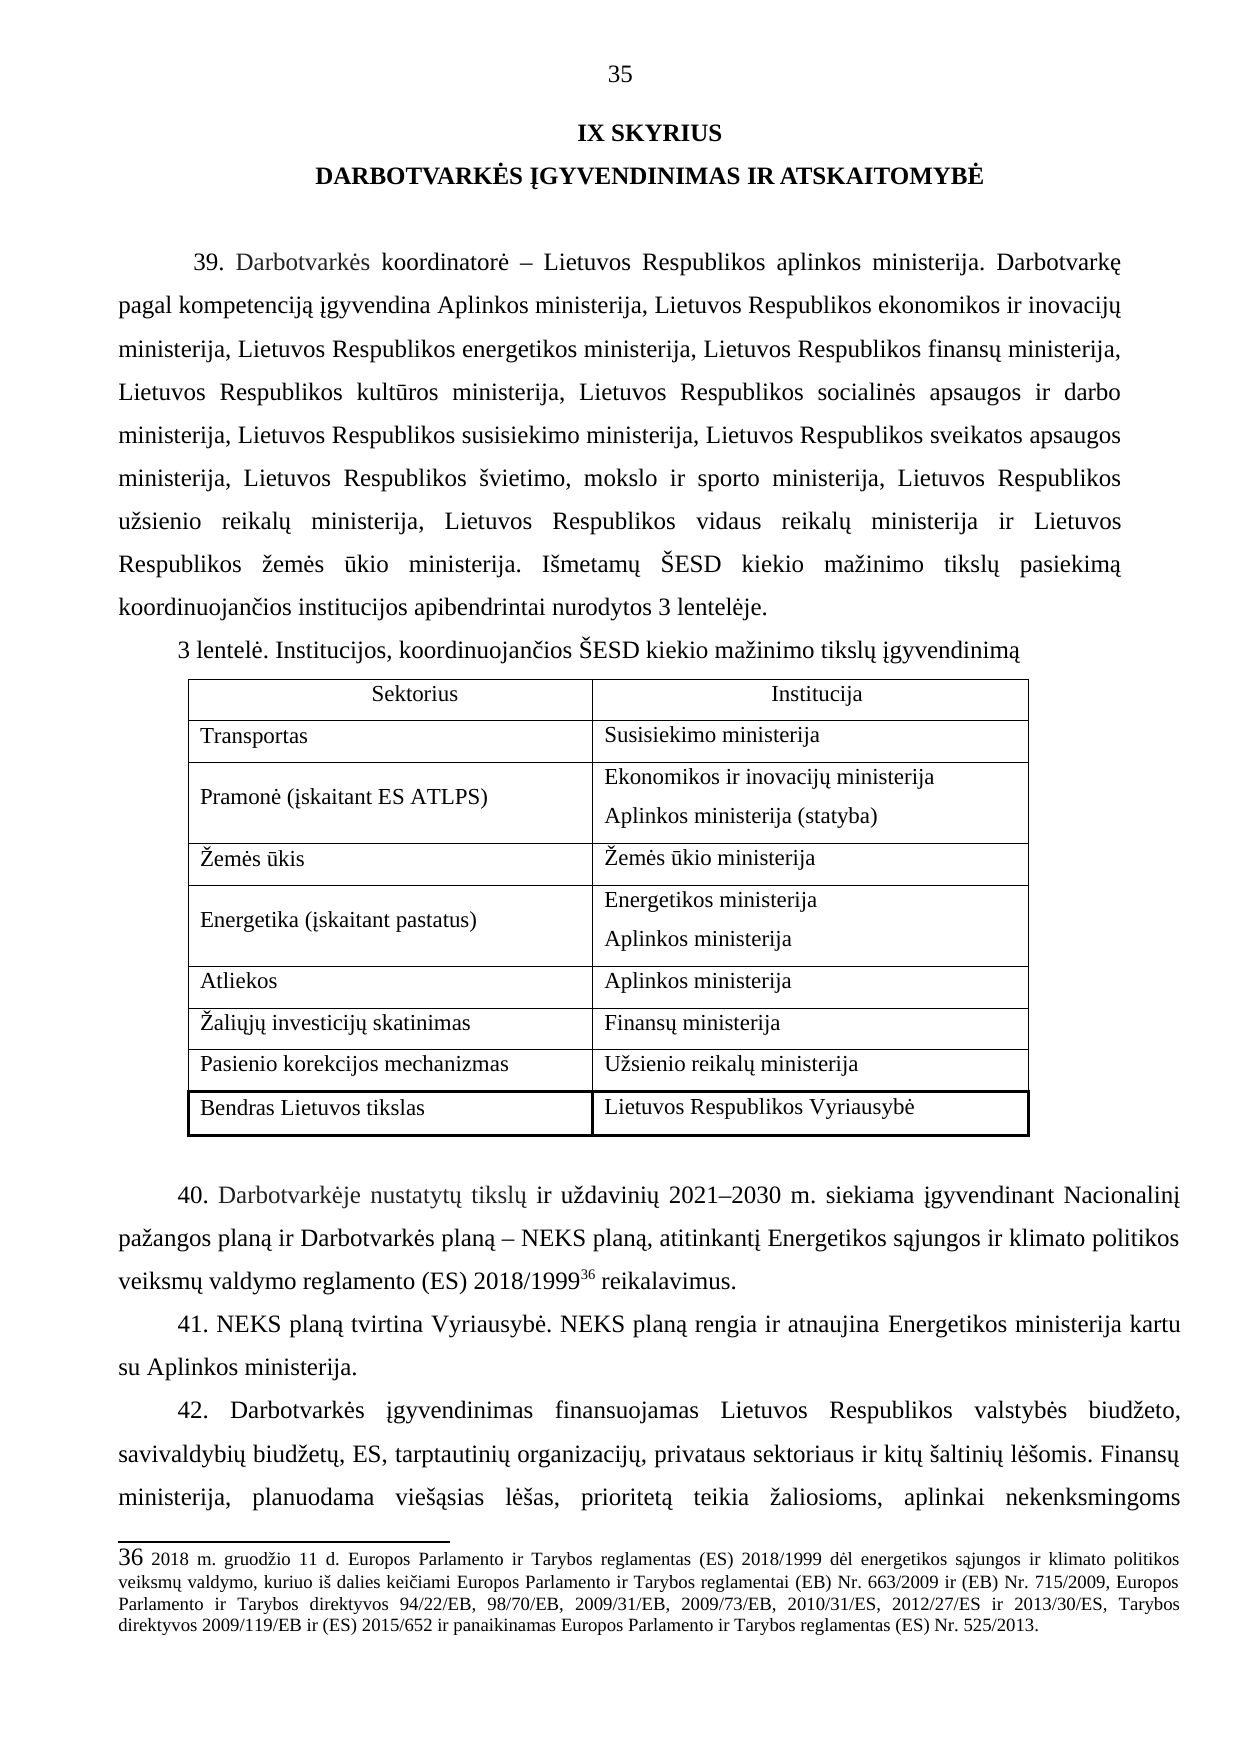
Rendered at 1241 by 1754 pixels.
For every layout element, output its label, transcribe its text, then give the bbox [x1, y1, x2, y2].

table_cell Finansų ministerija [593, 1009, 1028, 1049]
table_cell Žemės ūkis [189, 844, 592, 885]
text 40. Darbotvarkėje nustatytų tikslų ir uždavinių 2021–2030 m. siekiama įgyvendinant Nacionalinį pažangos planą ir Darbotvarkės planą – NEKS planą, atitinkantį Energetikos sąjungos ir klimato politikos veiksmų valdymo reglamento (ES) 2018/1999 reikalavimus. [118, 1180, 1181, 1295]
text 3 lentelė. Institucijos, koordinuojančios ŠESD kiekio mažinimo tikslų įgyvendinimą [118, 636, 1181, 664]
table_cell Bendras Lietuvos tikslas [190, 1093, 591, 1134]
text 42. Darbotvarkės įgyvendinimas finansuojamas Lietuvos Respublikos valstybės biudžeto, savivaldybių biudžetų, ES, tarptautinių organizacijų, privataus sektoriaus ir kitų šaltinių lėšomis. Finansų ministerija, planuodama viešąsias lėšas, prioritetą teikia žaliosioms, aplinkai nekenksmingoms [118, 1396, 1181, 1511]
table_cell Energetikos ministerija Aplinkos ministerija [593, 886, 1028, 966]
text 39. Darbotvarkės koordinatorė – Lietuvos Respublikos aplinkos ministerija. Darbotvarkę pagal kompetenciją įgyvendina Aplinkos ministerija, Lietuvos Respublikos ekonomikos ir inovacijų ministerija, Lietuvos Respublikos energetikos ministerija, Lietuvos Respublikos finansų ministerija, Lietuvos Respublikos kultūros ministerija, Lietuvos Respublikos socialinės apsaugos ir darbo ministerija, Lietuvos Respublikos susisiekimo ministerija, Lietuvos Respublikos sveikatos apsaugos ministerija, Lietuvos Respublikos švietimo, mokslo ir sporto ministerija, Lietuvos Respublikos užsienio reikalų ministerija, Lietuvos Respublikos vidaus reikalų ministerija ir Lietuvos Respublikos žemės ūkio ministerija. Išmetamų ŠESD kiekio mažinimo tikslų pasiekimą koordinuojančios institucijos apibendrintai nurodytos 3 lentelėje. [118, 247, 1122, 621]
table_cell Pasienio korekcijos mechanizmas [189, 1050, 592, 1090]
text 2018 m. gruodžio 11 d. Europos Parlamento ir Tarybos reglamentas (ES) 2018/1999 dėl energetikos sąjungos ir klimato politikos veiksmų valdymo, kuriuo iš dalies keičiami Europos Parlamento ir Tarybos reglamentai (EB) Nr. 663/2009 ir (EB) Nr. 715/2009, Europos Parlamento ir Tarybos direktyvos 94/22/EB, 98/70/EB, 2009/31/EB, 2009/73/EB, 2010/31/ES, 2012/27/ES ir 2013/30/ES, Tarybos direktyvos 2009/119/EB ir (ES) 2015/652 ir panaikinamas Europos Parlamento ir Tarybos reglamentas (ES) Nr. 525/2013. [118, 1542, 1181, 1636]
table_cell Žemės ūkio ministerija [593, 844, 1028, 885]
table_cell Aplinkos ministerija [593, 967, 1028, 1008]
table_cell Atliekos [189, 967, 592, 1008]
table_cell Žaliųjų investicijų skatinimas [189, 1009, 592, 1049]
text DARBOTVARKĖS ĮGYVENDINIMAS IR ATSKAITOMYBĖ [118, 161, 1181, 190]
table_cell Lietuvos Respublikos Vyriausybė [594, 1093, 1027, 1134]
table_cell Užsienio reikalų ministerija [593, 1050, 1028, 1090]
table_cell Susisiekimo ministerija [593, 721, 1028, 762]
table_header Sektorius [189, 680, 592, 720]
table_cell Ekonomikos ir inovacijų ministerija Aplinkos ministerija (statyba) [593, 763, 1028, 843]
table_cell Transportas [189, 721, 592, 762]
text IX SKYRIUS [118, 118, 1181, 147]
table_cell Energetika (įskaitant pastatus) [189, 886, 592, 966]
text 41. NEKS planą tvirtina Vyriausybė. NEKS planą rengia ir atnaujina Energetikos ministerija kartu su Aplinkos ministerija. [118, 1309, 1181, 1381]
table_header Institucija [593, 680, 1028, 720]
table_cell Pramonė (įskaitant ES ATLPS) [189, 763, 592, 843]
